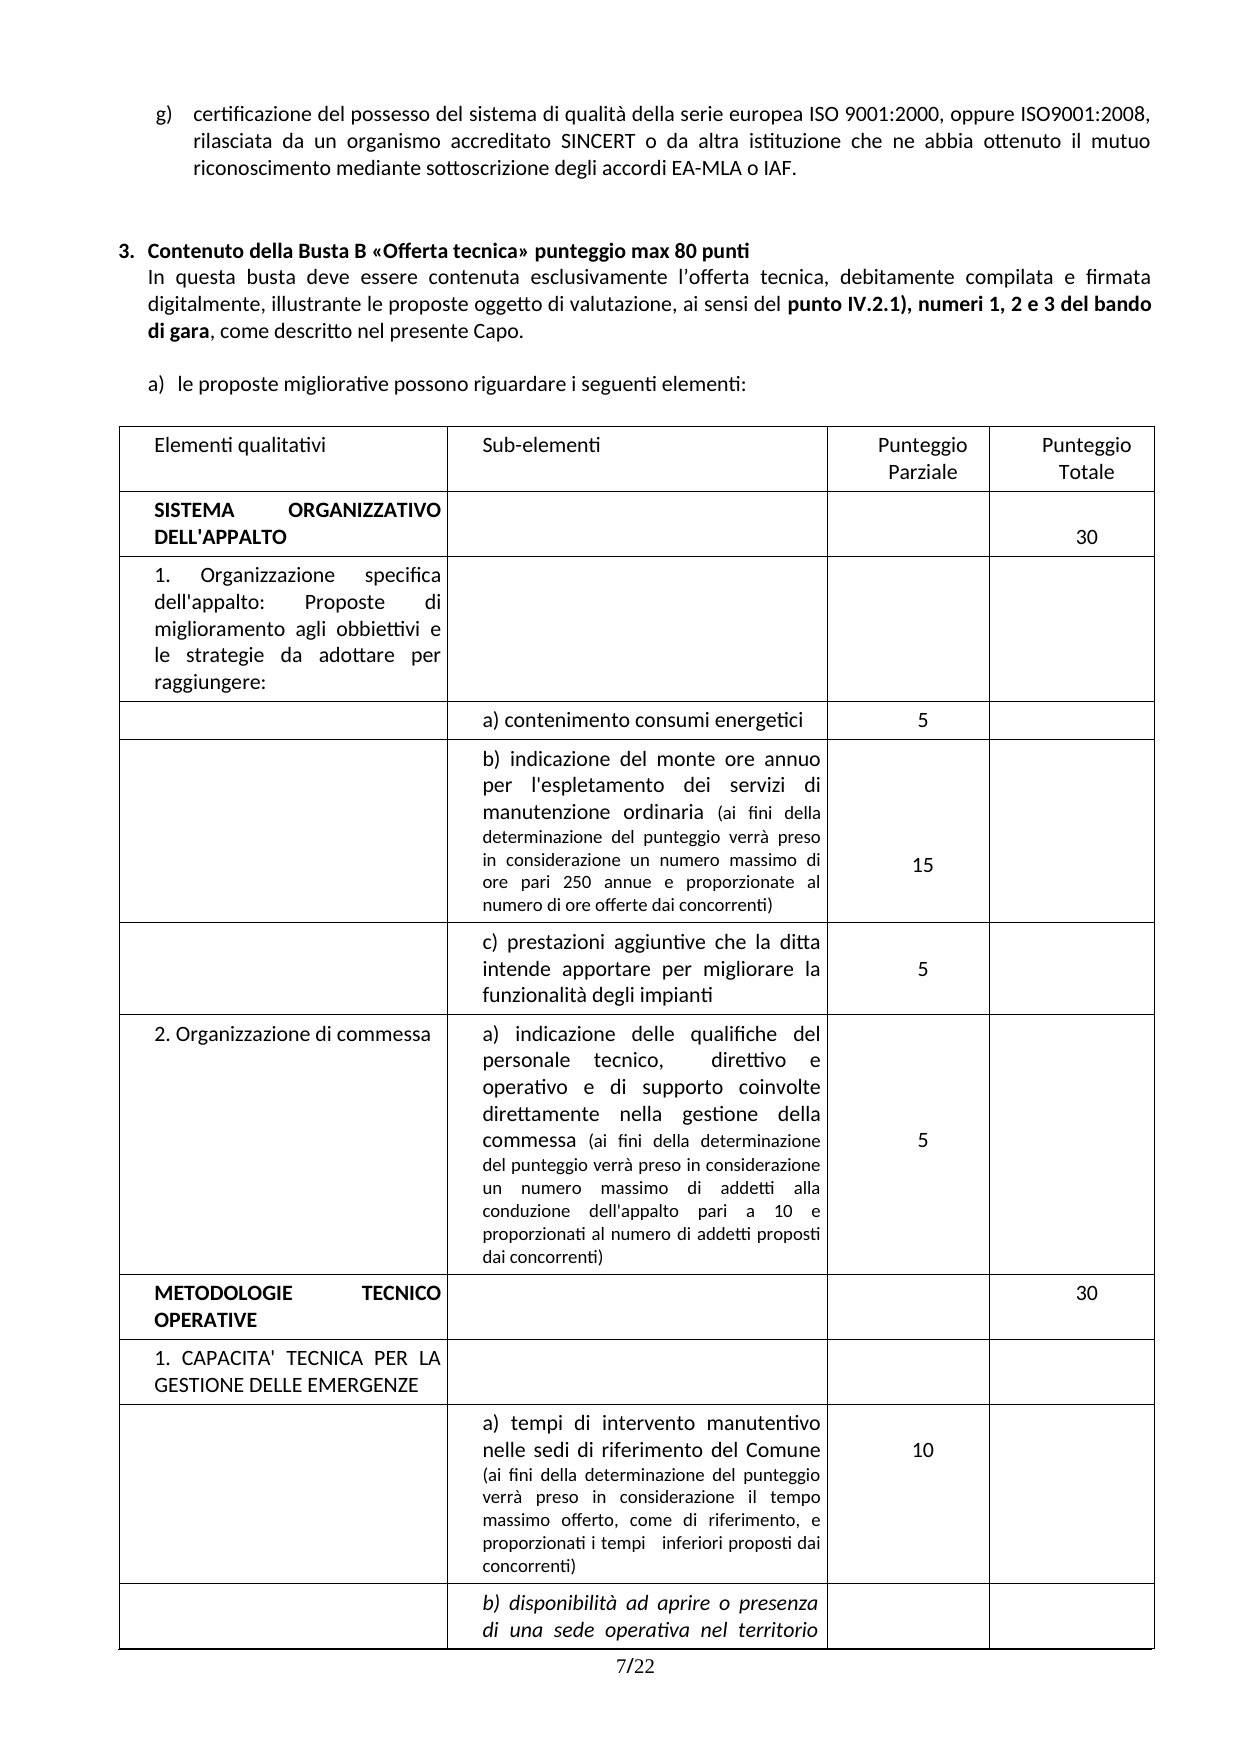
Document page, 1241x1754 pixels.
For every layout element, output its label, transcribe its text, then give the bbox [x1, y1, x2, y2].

table_cell [448, 557, 827, 701]
table_cell METODOLOGIE TECNICO OPERATIVE [120, 1275, 447, 1338]
table_cell SISTEMA ORGANIZZATIVO DELL'APPALTO [120, 492, 447, 556]
table_cell a) indicazione delle qualifiche del personale tecnico, direttivo e operativo e di supporto coinvolte direttamente nella gestione della commessa (ai fini della determinazione del punteggio verrà preso in considerazione un numero massimo di addetti alla conduzione dell'appalto pari a 10 e proporzionati al numero di addetti proposti dai concorrenti) [448, 1015, 827, 1273]
table_cell [828, 557, 989, 701]
table_cell b) disponibilità ad aprire o presenza di una sede operativa nel territorio [448, 1584, 827, 1648]
table_cell a) tempi di intervento manutentivo nelle sedi di riferimento del Comune (ai fini della determinazione del punteggio verrà preso in considerazione il tempo massimo offerto, come di riferimento, e proporzionati i tempi inferiori proposti dai concorrenti) [448, 1405, 827, 1583]
table_cell [120, 923, 447, 1014]
table_cell [990, 557, 1154, 701]
table_cell [120, 740, 447, 922]
table_cell [990, 1340, 1154, 1403]
table_cell [828, 1275, 989, 1338]
table_cell 1. CAPACITA' TECNICA PER LA GESTIONE DELLE EMERGENZE [120, 1340, 447, 1403]
table_cell a) contenimento consumi energetici [448, 702, 827, 739]
table_cell b) indicazione del monte ore annuo per l'espletamento dei servizi di manutenzione ordinaria (ai fini della determinazione del punteggio verrà preso in considerazione un numero massimo di ore pari 250 annue e proporzionate al numero di ore offerte dai concorrenti) [448, 740, 827, 922]
table_cell 15 [828, 740, 989, 922]
table_cell c) prestazioni aggiuntive che la ditta intende apportare per migliorare la funzionalità degli impianti [448, 923, 827, 1014]
table_cell 30 [990, 492, 1154, 556]
table_cell [990, 923, 1154, 1014]
table_cell [828, 1584, 989, 1648]
table_header Punteggio Totale [990, 427, 1154, 491]
table_cell 5 [828, 923, 989, 1014]
text a) le proposte migliorative possono riguardare i seguenti elementi: [148, 370, 1152, 397]
table_cell [120, 1405, 447, 1583]
table_cell [990, 1015, 1154, 1273]
table_cell [120, 1584, 447, 1648]
table_header Sub-elementi [448, 427, 827, 491]
table_cell 30 [990, 1275, 1154, 1338]
table_cell [828, 492, 989, 556]
table_cell [990, 1584, 1154, 1648]
table_cell 2. Organizzazione di commessa [120, 1015, 447, 1273]
table_cell 5 [828, 702, 989, 739]
table_cell 5 [828, 1015, 989, 1273]
table_cell [448, 1340, 827, 1403]
list certificazione del possesso del sistema di qualità della serie europea ISO 9001:2000, oppure ISO9001:2008, rilasciata da un organismo accreditato SINCERT o da altra istituzione che ne abbia ottenuto il mutuo riconoscimento mediante sottoscrizione degli accordi EA-MLA o IAF. [156, 100, 1152, 180]
table_cell [990, 740, 1154, 922]
table_header Elementi qualitativi [120, 427, 447, 491]
table_cell [828, 1340, 989, 1403]
table_header Punteggio Parziale [828, 427, 989, 491]
table_cell 10 [828, 1405, 989, 1583]
table_cell 1. Organizzazione specifica dell'appalto: Proposte di miglioramento agli obbiettivi e le strategie da adottare per raggiungere: [120, 557, 447, 701]
table_cell [448, 1275, 827, 1338]
table_cell [120, 702, 447, 739]
table_cell [990, 1405, 1154, 1583]
text In questa busta deve essere contenuta esclusivamente l’offerta tecnica, debitamente compilata e firmata digitalmente, illustrante le proposte oggetto di valutazione, ai sensi del punto IV.2.1), numeri 1, 2 e 3 del bando di gara, come descritto nel presente Capo. [148, 263, 1152, 343]
table_cell [448, 492, 827, 556]
text 3. Contenuto della Busta B «Offerta tecnica» punteggio max 80 punti [118, 237, 1152, 263]
table_cell [990, 702, 1154, 739]
